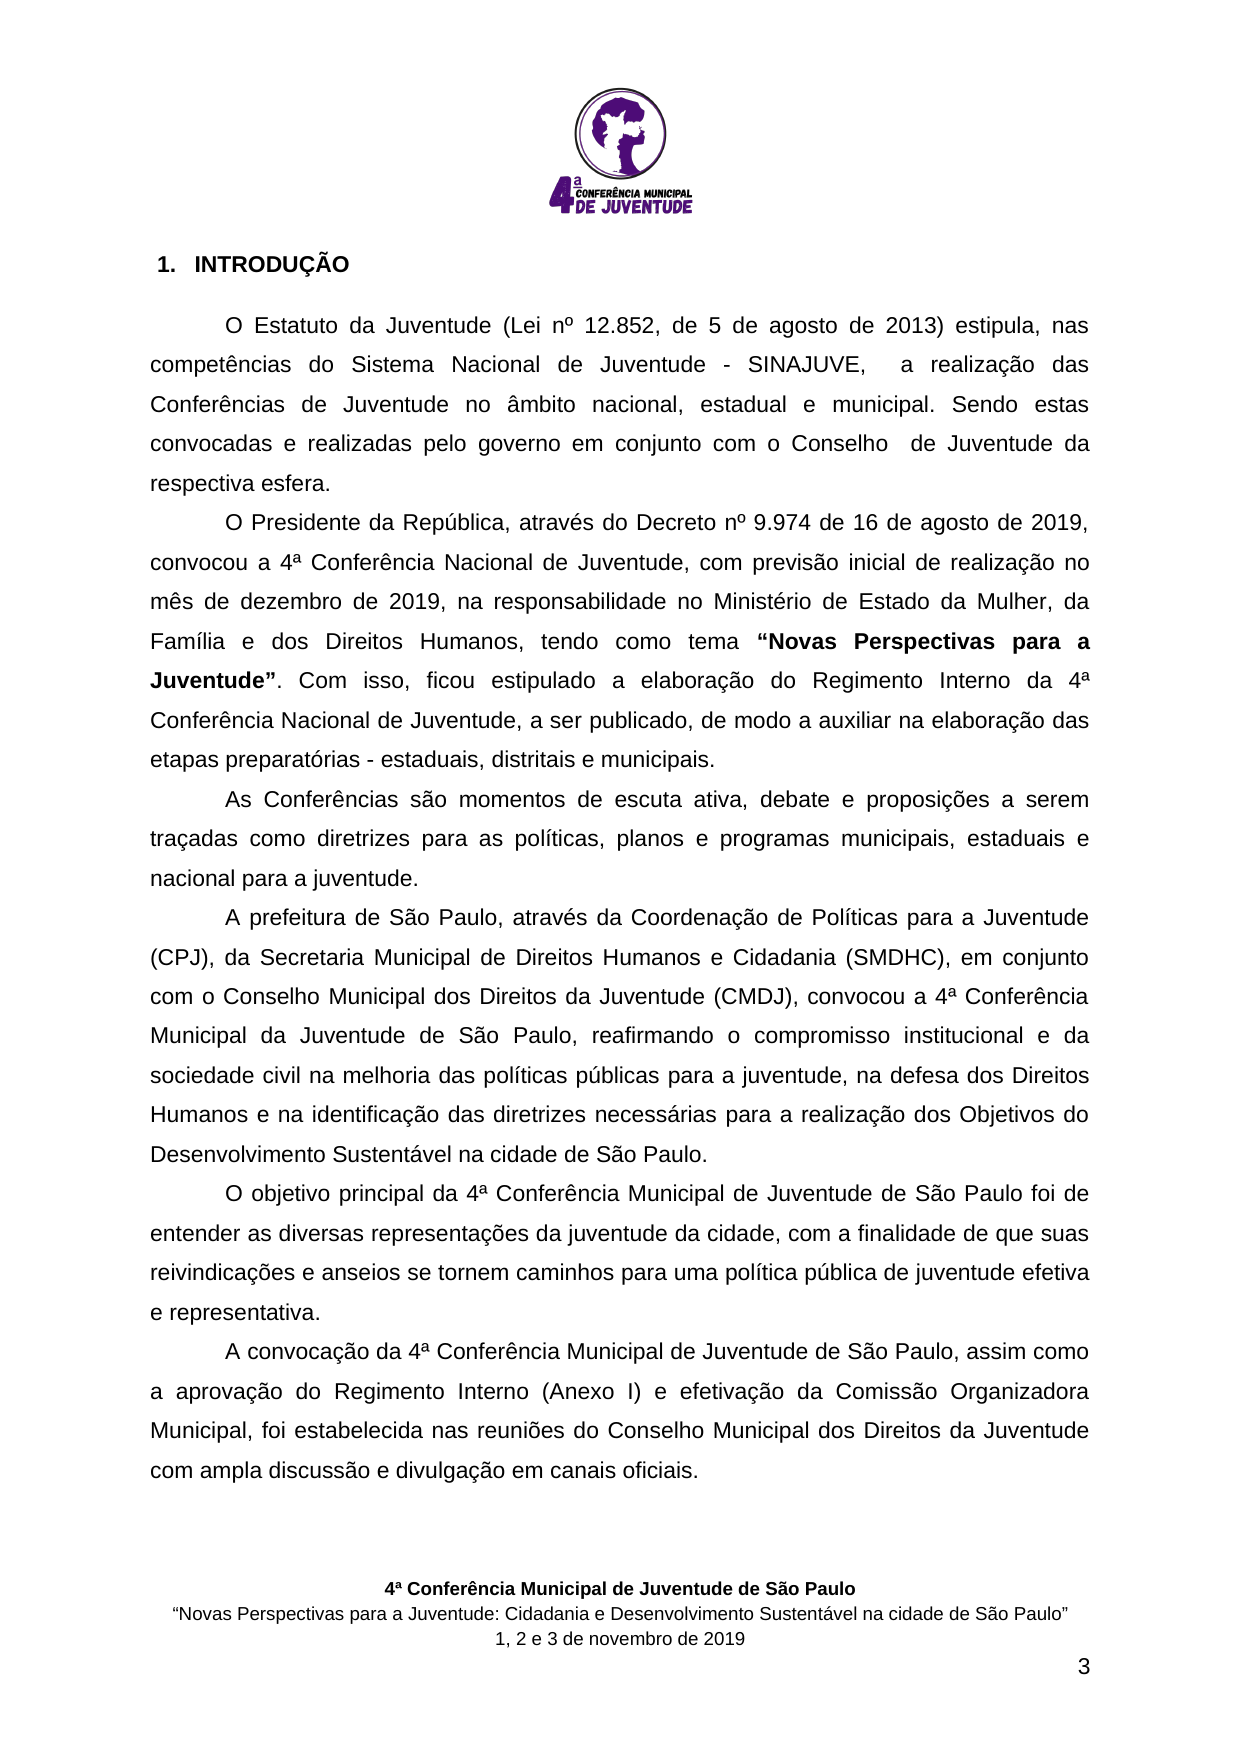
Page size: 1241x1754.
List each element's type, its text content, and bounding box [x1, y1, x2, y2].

text As Conferências são momentos de escuta ativa, debate e proposições a serem traçadas como diretrizes para as políticas, planos e programas municipais, estaduais e nacional para a juventude. [150, 786, 1090, 891]
text O Estatuto da Juventude (Lei nº 12.852, de 5 de agosto de 2013) estipula, nas competências do Sistema Nacional de Juventude - SINAJUVE, a realização das Conferências de Juventude no âmbito nacional, estadual e municipal. Sendo estas convocadas e realizadas pelo governo em conjunto com o Conselho de Juventude da respectiva esfera. [150, 312, 1090, 496]
text O objetivo principal da 4ª Conferência Municipal de Juventude de São Paulo foi de entender as diversas representações da juventude da cidade, com a finalidade de que suas reivindicações e anseios se tornem caminhos para uma política pública de juventude efetiva e representativa. [150, 1180, 1090, 1325]
text A prefeitura de São Paulo, através da Coordenação de Políticas para a Juventude (CPJ), da Secretaria Municipal de Direitos Humanos e Cidadania (SMDHC), em conjunto com o Conselho Municipal dos Direitos da Juventude (CMDJ), convocou a 4ª Conferência Municipal da Juventude de São Paulo, reafirmando o compromisso institucional e da sociedade civil na melhoria das políticas públicas para a juventude, na defesa dos Direitos Humanos e na identificação das diretrizes necessárias para a realização dos Objetivos do Desenvolvimento Sustentável na cidade de São Paulo. [150, 904, 1090, 1167]
text A convocação da 4ª Conferência Municipal de Juventude de São Paulo, assim como a aprovação do Regimento Interno (Anexo I) e efetivação da Comissão Organizadora Municipal, foi estabelecida nas reuniões do Conselho Municipal dos Direitos da Juventude com ampla discussão e divulgação em canais oficiais. [150, 1338, 1090, 1483]
picture [545, 74, 696, 225]
text O Presidente da República, através do Decreto nº 9.974 de 16 de agosto de 2019, convocou a 4ª Conferência Nacional de Juventude, com previsão inicial de realização no mês de dezembro de 2019, na responsabilidade no Ministério de Estado da Mulher, da Família e dos Direitos Humanos, tendo como tema “Novas Perspectivas para a Juventude”. Com isso, ficou estipulado a elaboração do Regimento Interno da 4ª Conferência Nacional de Juventude, a ser publicado, de modo a auxiliar na elaboração das etapas preparatórias - estaduais, distritais e municipais. [150, 509, 1090, 772]
list INTRODUÇÃO [157, 251, 1090, 278]
